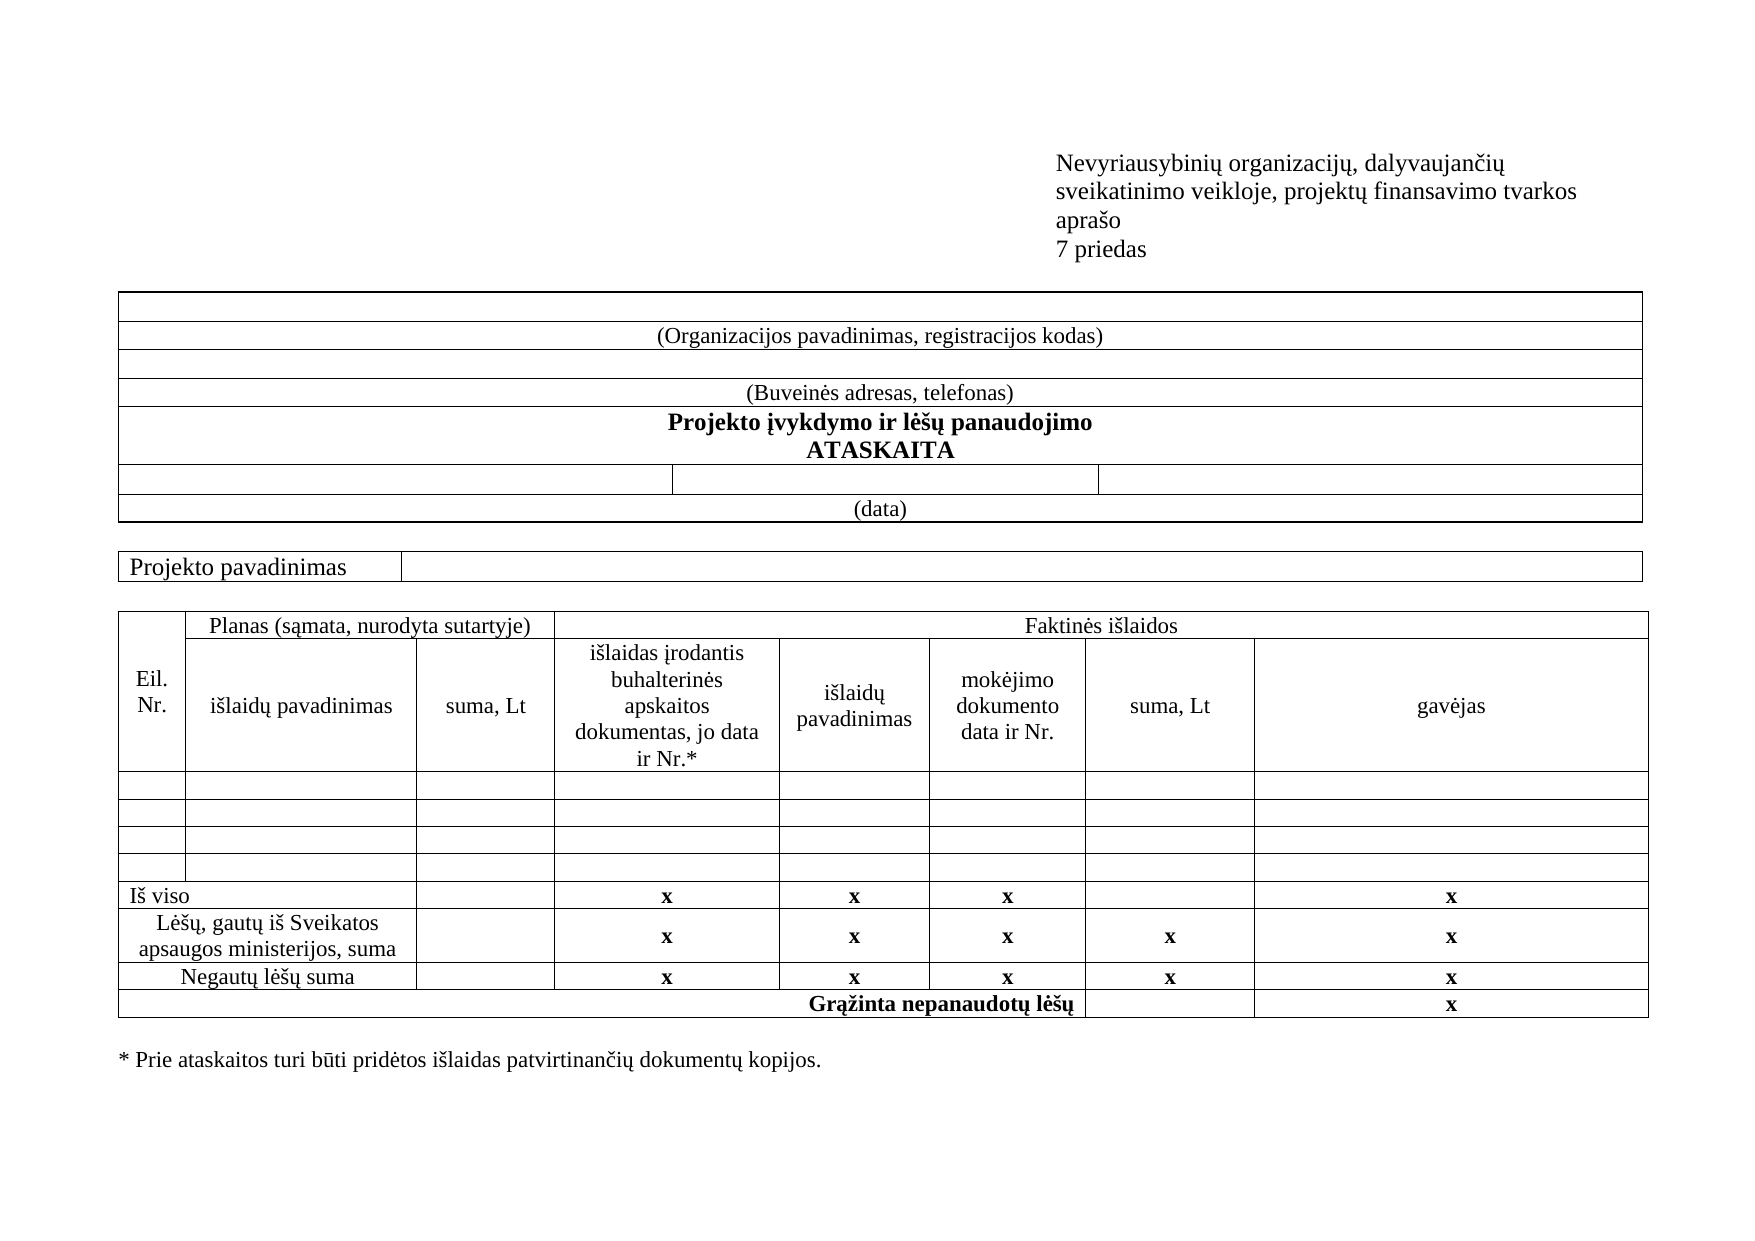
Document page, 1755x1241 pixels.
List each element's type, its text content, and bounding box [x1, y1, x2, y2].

table_cell [780, 800, 929, 826]
table_cell [417, 854, 554, 881]
table_cell [673, 465, 1098, 494]
table_cell x [555, 882, 779, 908]
table_cell x [1086, 963, 1254, 989]
table_cell x [1255, 882, 1648, 908]
table_cell x [1086, 909, 1254, 962]
table_cell išlaidų pavadinimas [186, 639, 416, 771]
table_cell [930, 854, 1085, 881]
table_cell (Organizacijos pavadinimas, registracijos kodas) [119, 322, 1642, 348]
table_cell [1086, 827, 1254, 853]
table_cell [780, 772, 929, 798]
table_cell Iš viso [119, 882, 416, 908]
table_cell gavėjas [1255, 639, 1648, 771]
table_cell išlaidas įrodantis buhalterinės apskaitos dokumentas, jo data ir Nr.* [555, 639, 779, 771]
table_cell Negautų lėšų suma [119, 963, 416, 989]
table_header [119, 293, 1642, 321]
table_header Projekto pavadinimas [119, 552, 401, 581]
table_cell [1255, 800, 1648, 826]
table_cell [119, 772, 185, 798]
table_cell Projekto įvykdymo ir lėšų panaudojimo ATASKAITA [119, 407, 1642, 464]
table_cell [555, 772, 779, 798]
table_cell [555, 800, 779, 826]
table_cell [417, 772, 554, 798]
table_cell [417, 800, 554, 826]
table_cell [119, 350, 1642, 378]
table_cell (Buveinės adresas, telefonas) [119, 379, 1642, 406]
table_cell Grąžinta nepanaudotų lėšų [119, 990, 1085, 1017]
table_cell [417, 963, 554, 989]
table_cell [780, 827, 929, 853]
text Nevyriausybinių organizacijų, dalyvaujančių sveikatinimo veikloje, projektų finansavimo tvarkos aprašo [1056, 148, 1636, 234]
table_cell [930, 827, 1085, 853]
table_cell [119, 800, 185, 826]
table_cell x [1255, 990, 1648, 1017]
table_cell mokėjimo dokumento data ir Nr. [930, 639, 1085, 771]
table_cell [186, 854, 416, 881]
table_cell x [930, 909, 1085, 962]
table_header Planas (sąmata, nurodyta sutartyje) [186, 612, 554, 638]
table_cell [417, 909, 554, 962]
table_cell x [780, 909, 929, 962]
table_cell suma, Lt [1086, 639, 1254, 771]
table_cell x [780, 882, 929, 908]
table_cell [1086, 854, 1254, 881]
table_header [402, 552, 1642, 581]
table_cell [1099, 465, 1642, 494]
text 7 priedas [1056, 234, 1636, 263]
table_cell [119, 465, 672, 494]
table_cell [1086, 800, 1254, 826]
table_cell x [930, 963, 1085, 989]
table_cell [1086, 990, 1254, 1017]
table_cell x [780, 963, 929, 989]
table_cell [417, 827, 554, 853]
table_cell [186, 827, 416, 853]
table_cell [119, 854, 185, 881]
table_cell [417, 882, 554, 908]
table_cell išlaidų pavadinimas [780, 639, 929, 771]
table_cell [1255, 827, 1648, 853]
table_cell x [555, 909, 779, 962]
table_cell [1255, 772, 1648, 798]
table_cell [186, 772, 416, 798]
table_cell x [930, 882, 1085, 908]
table_header Faktinės išlaidos [555, 612, 1648, 638]
table_cell [119, 827, 185, 853]
table_cell x [1255, 909, 1648, 962]
table_cell [1255, 854, 1648, 881]
table_cell [780, 854, 929, 881]
table_cell [1086, 882, 1254, 908]
table_cell [186, 800, 416, 826]
table_cell Lėšų, gautų iš Sveikatos apsaugos ministerijos, suma [119, 909, 416, 962]
table_cell [1086, 772, 1254, 798]
table_cell (data) [119, 495, 1642, 521]
table_cell x [1255, 963, 1648, 989]
table_header Eil. Nr. [119, 612, 185, 771]
table_cell [930, 800, 1085, 826]
table_cell [555, 854, 779, 881]
table_cell suma, Lt [417, 639, 554, 771]
table_cell [555, 827, 779, 853]
text * Prie ataskaitos turi būti pridėtos išlaidas patvirtinančių dokumentų kopijos. [118, 1046, 1636, 1073]
table_cell [930, 772, 1085, 798]
table_cell x [555, 963, 779, 989]
